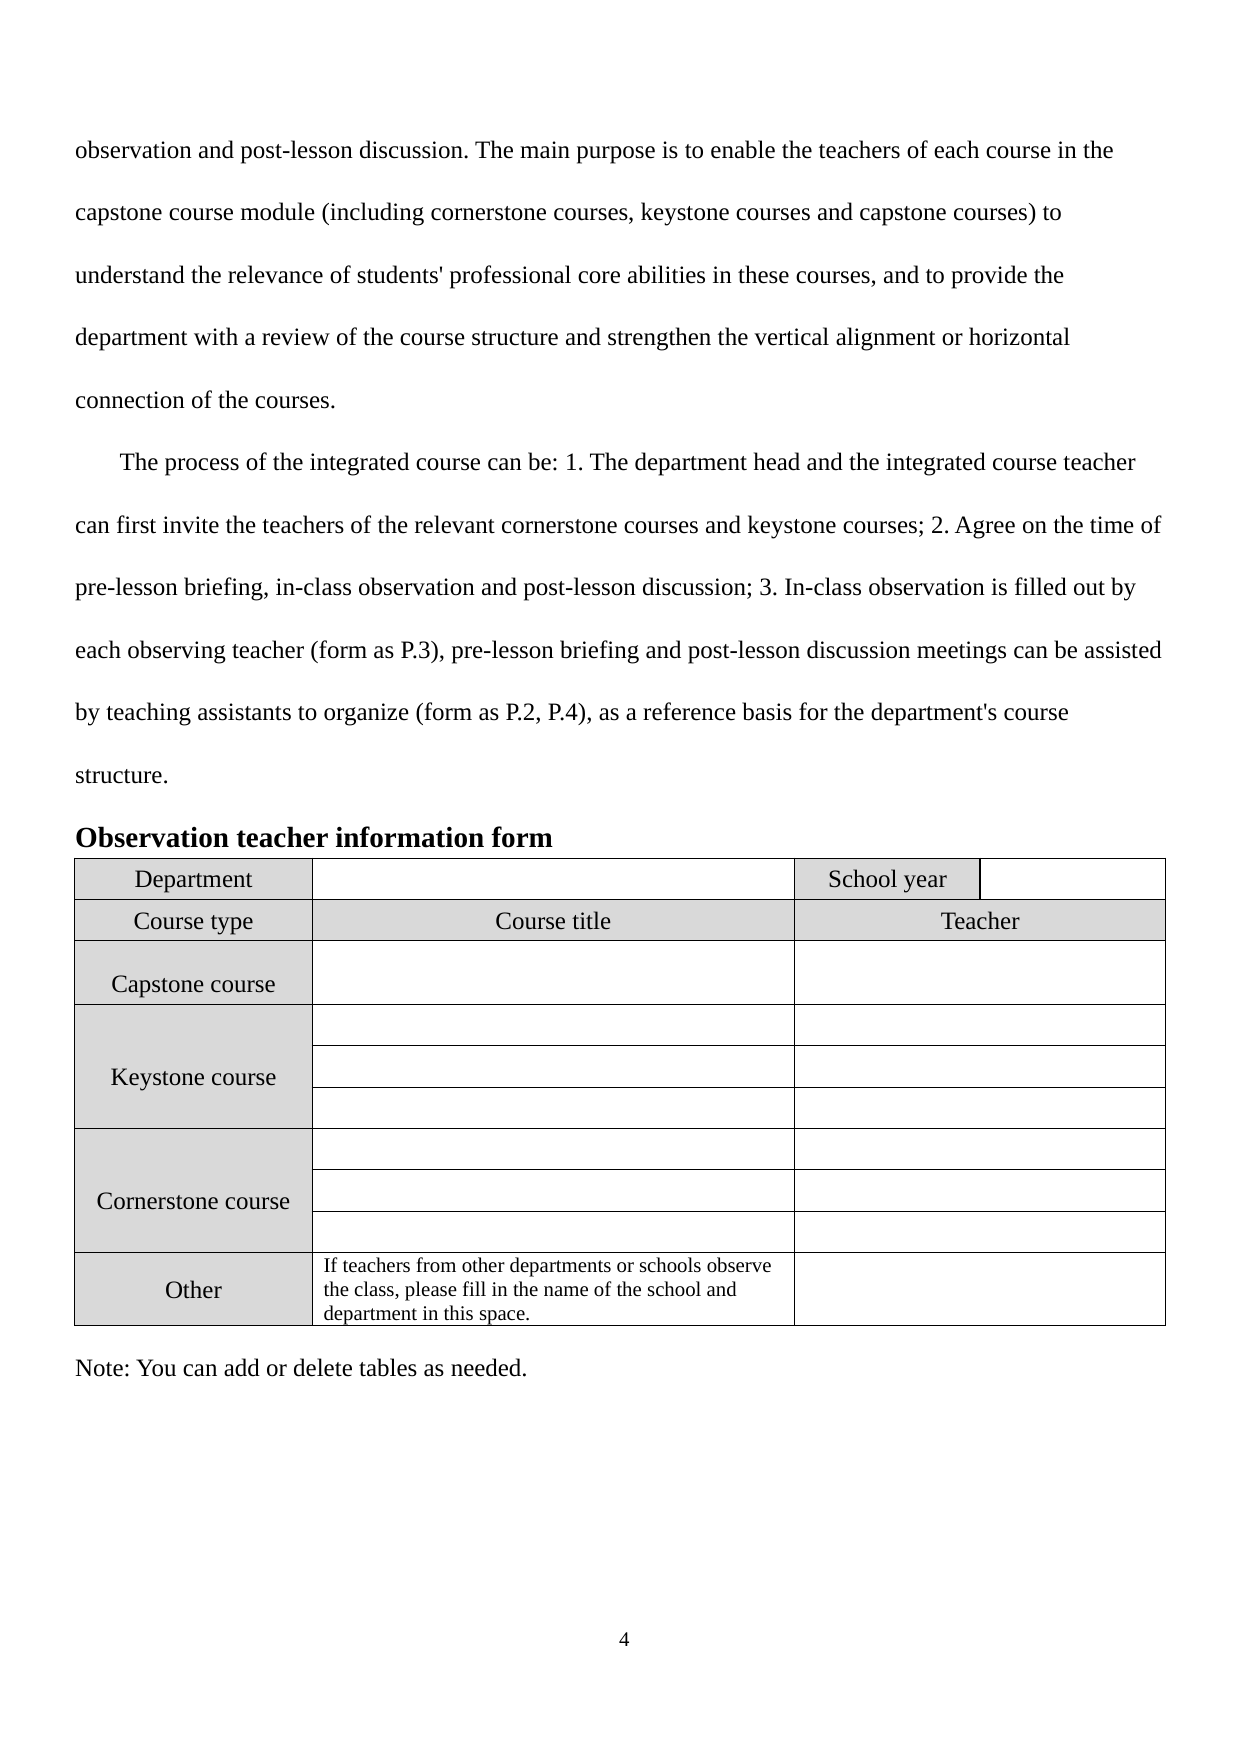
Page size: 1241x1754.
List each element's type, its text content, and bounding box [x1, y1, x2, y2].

text Observation teacher information form [75, 795, 1165, 858]
text The process of the integrated course can be: 1. The department head and the integrated course teacher can first invite the teachers of the relevant cornerstone courses and keystone courses; 2. Agree on the time of pre-lesson briefing, in-class observation and post-lesson discussion; 3. In-class observation is filled out by each observing teacher (form as P.3), pre-lesson briefing and post-lesson discussion meetings can be assisted by teaching assistants to organize (form as P.2, P.4), as a reference basis for the department's course structure. [75, 420, 1165, 795]
table_cell [795, 1212, 1165, 1252]
table_cell [313, 1005, 794, 1045]
table_cell Course title [313, 900, 794, 940]
table_cell If teachers from other departments or schools observe the class, please fill in the name of the school and department in this space. [313, 1253, 794, 1325]
table_cell [313, 1129, 794, 1169]
table_cell [795, 1088, 1165, 1128]
table_header [313, 859, 794, 899]
text Note: You can add or delete tables as needed. [75, 1326, 1165, 1389]
table_cell Course type [75, 900, 312, 940]
table_cell Teacher [795, 900, 1165, 940]
table_cell [795, 941, 1165, 1004]
table_cell [313, 1046, 794, 1087]
table_cell [313, 1088, 794, 1128]
table_header School year [795, 859, 979, 899]
table_header [981, 859, 1165, 899]
table_cell [313, 941, 794, 1004]
table_cell Capstone course [75, 941, 312, 1004]
table_cell [795, 1253, 1165, 1325]
table_cell Cornerstone course [75, 1129, 312, 1252]
table_cell [795, 1170, 1165, 1211]
table_cell [795, 1046, 1165, 1087]
table_header Department [75, 859, 312, 899]
text observation and post-lesson discussion. The main purpose is to enable the teachers of each course in the capstone course module (including cornerstone courses, keystone courses and capstone courses) to understand the relevance of students' professional core abilities in these courses, and to provide the department with a review of the course structure and strengthen the vertical alignment or horizontal connection of the courses. [75, 108, 1165, 420]
table_cell Keystone course [75, 1005, 312, 1128]
table_cell [795, 1005, 1165, 1045]
table_cell Other [75, 1253, 312, 1325]
table_cell [313, 1170, 794, 1211]
table_cell [313, 1212, 794, 1252]
table_cell [795, 1129, 1165, 1169]
